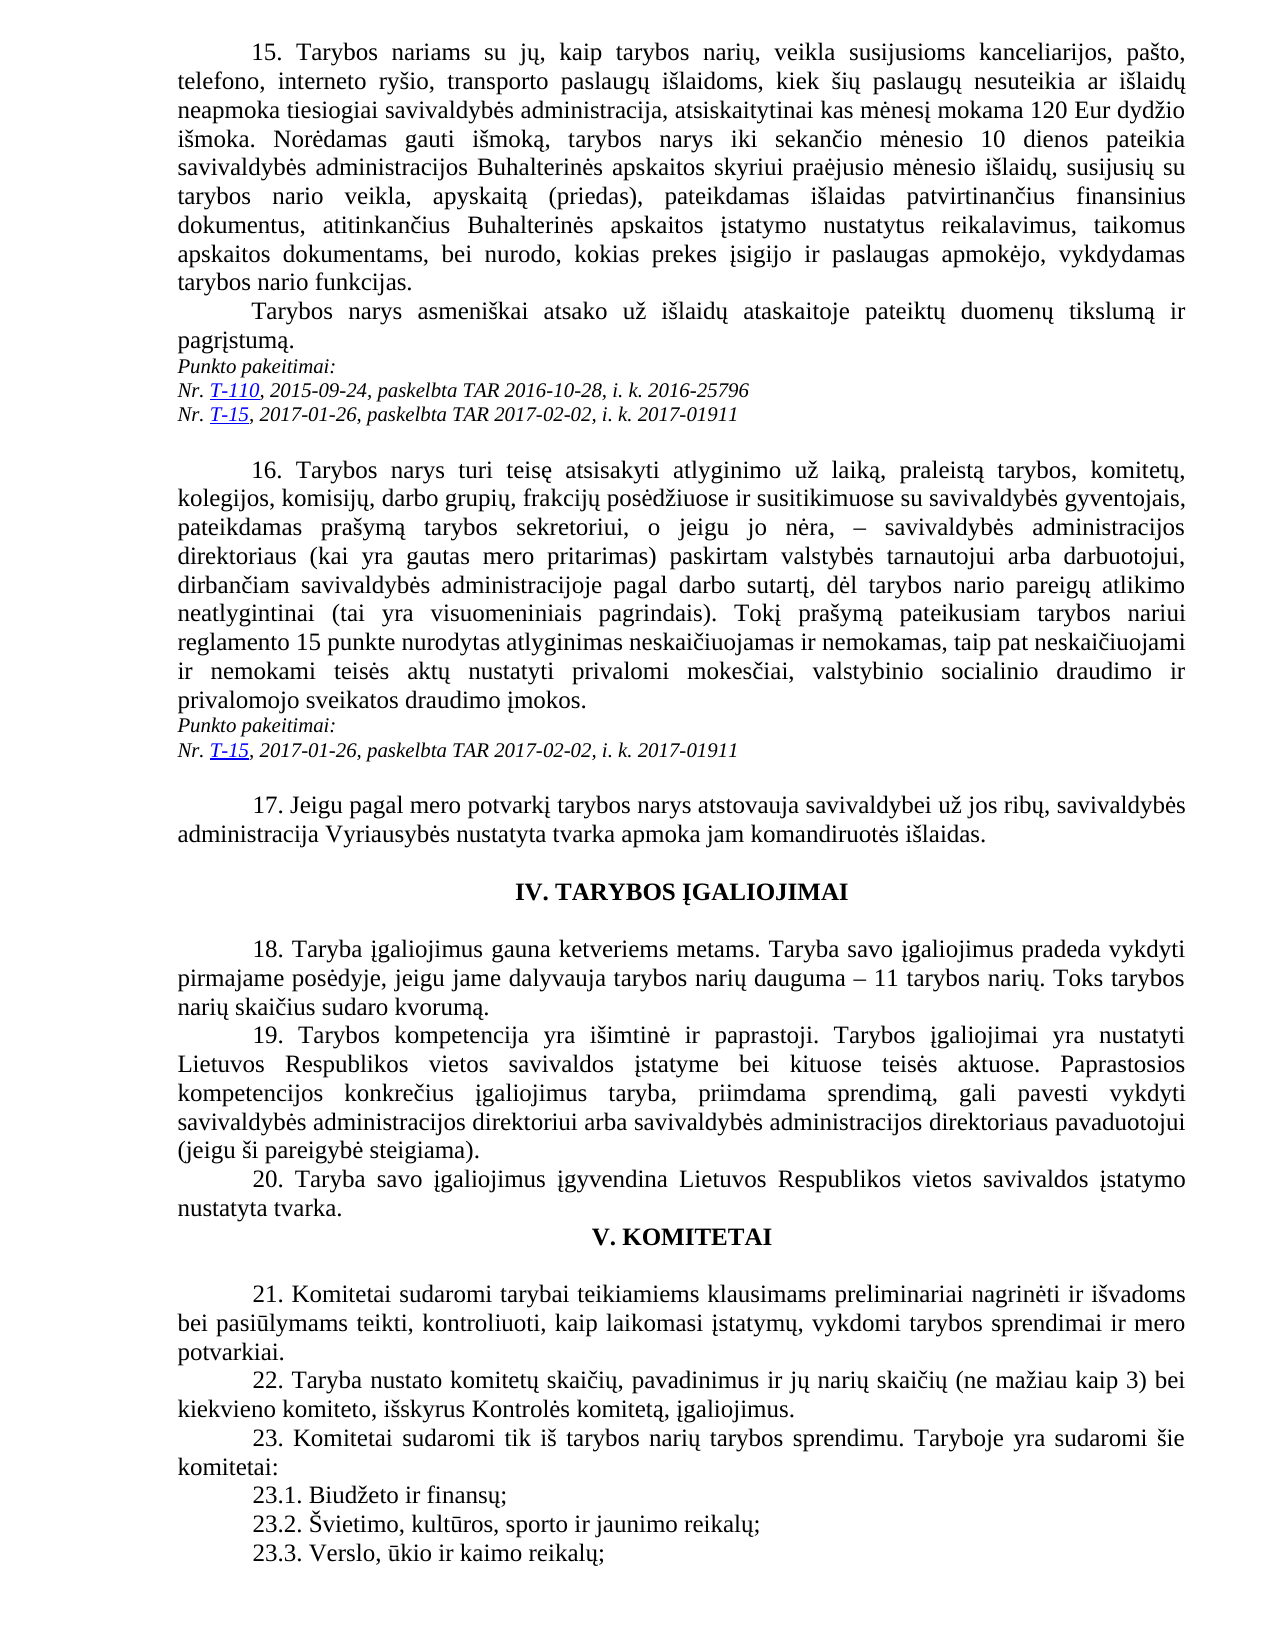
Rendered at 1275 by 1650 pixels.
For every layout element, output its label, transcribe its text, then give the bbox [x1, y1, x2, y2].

text 19. Tarybos kompetencija yra išimtinė ir paprastoji. Tarybos įgaliojimai yra nustatyti Lietuvos Respublikos vietos savivaldos įstatyme bei kituose teisės aktuose. Paprastosios kompetencijos konkrečius įgaliojimus taryba, priimdama sprendimą, gali pavesti vykdyti savivaldybės administracijos direktoriui arba savivaldybės administracijos direktoriaus pavaduotojui (jeigu ši pareigybė steigiama). [177, 1020, 1186, 1164]
text Nr. T-15, 2017-01-26, paskelbta TAR 2017-02-02, i. k. 2017-01911 [177, 737, 1186, 762]
text 21. Komitetai sudaromi tarybai teikiamiems klausimams preliminariai nagrinėti ir išvadoms bei pasiūlymams teikti, kontroliuoti, kaip laikomasi įstatymų, vykdomi tarybos sprendimai ir mero potvarkiai. [177, 1279, 1186, 1365]
text 16. Tarybos narys turi teisę atsisakyti atlyginimo už laiką, praleistą tarybos, komitetų, kolegijos, komisijų, darbo grupių, frakcijų posėdžiuose ir susitikimuose su savivaldybės gyventojais, pateikdamas prašymą tarybos sekretoriui, o jeigu jo nėra, – savivaldybės administracijos direktoriaus (kai yra gautas mero pritarimas) paskirtam valstybės tarnautojui arba darbuotojui, dirbančiam savivaldybės administracijoje pagal darbo sutartį, dėl tarybos nario pareigų atlikimo neatlygintinai (tai yra visuomeniniais pagrindais). Tokį prašymą pateikusiam tarybos nariui reglamento 15 punkte nurodytas atlyginimas neskaičiuojamas ir nemokamas, taip pat neskaičiuojami ir nemokami teisės aktų nustatyti privalomi mokesčiai, valstybinio socialinio draudimo ir privalomojo sveikatos draudimo įmokos. [177, 455, 1186, 713]
text V. KOMITETAI [177, 1222, 1186, 1250]
text Punkto pakeitimai: [177, 354, 1186, 378]
text 23.1. Biudžeto ir finansų; [177, 1480, 1186, 1509]
text 18. Taryba įgaliojimus gauna ketveriems metams. Taryba savo įgaliojimus pradeda vykdyti pirmajame posėdyje, jeigu jame dalyvauja tarybos narių dauguma – 11 tarybos narių. Toks tarybos narių skaičius sudaro kvorumą. [177, 934, 1186, 1020]
text 17. Jeigu pagal mero potvarkį tarybos narys atstovauja savivaldybei už jos ribų, savivaldybės administracija Vyriausybės nustatyta tvarka apmoka jam komandiruotės išlaidas. [177, 790, 1186, 848]
text 15. Tarybos nariams su jų, kaip tarybos narių, veikla susijusioms kanceliarijos, pašto, telefono, interneto ryšio, transporto paslaugų išlaidoms, kiek šių paslaugų nesuteikia ar išlaidų neapmoka tiesiogiai savivaldybės administracija, atsiskaitytinai kas mėnesį mokama 120 Eur dydžio išmoka. Norėdamas gauti išmoką, tarybos narys iki sekančio mėnesio 10 dienos pateikia savivaldybės administracijos Buhalterinės apskaitos skyriui praėjusio mėnesio išlaidų, susijusių su tarybos nario veikla, apyskaitą (priedas), pateikdamas išlaidas patvirtinančius finansinius dokumentus, atitinkančius Buhalterinės apskaitos įstatymo nustatytus reikalavimus, taikomus apskaitos dokumentams, bei nurodo, kokias prekes įsigijo ir paslaugas apmokėjo, vykdydamas tarybos nario funkcijas. [177, 37, 1186, 296]
text 22. Taryba nustato komitetų skaičių, pavadinimus ir jų narių skaičių (ne mažiau kaip 3) bei kiekvieno komiteto, išskyrus Kontrolės komitetą, įgaliojimus. [177, 1365, 1186, 1423]
text Tarybos narys asmeniškai atsako už išlaidų ataskaitoje pateiktų duomenų tikslumą ir pagrįstumą. [177, 296, 1186, 354]
text 23.2. Švietimo, kultūros, sporto ir jaunimo reikalų; [177, 1509, 1186, 1538]
text 20. Taryba savo įgaliojimus įgyvendina Lietuvos Respublikos vietos savivaldos įstatymo nustatyta tvarka. [177, 1164, 1186, 1222]
text IV. TARYBOS ĮGALIOJIMAI [177, 877, 1186, 905]
text Nr. T-15, 2017-01-26, paskelbta TAR 2017-02-02, i. k. 2017-01911 [177, 402, 1186, 426]
text Punkto pakeitimai: [177, 713, 1186, 737]
text 23.3. Verslo, ūkio ir kaimo reikalų; [177, 1538, 1186, 1567]
text 23. Komitetai sudaromi tik iš tarybos narių tarybos sprendimu. Taryboje yra sudaromi šie komitetai: [177, 1423, 1186, 1480]
text Nr. T-110, 2015-09-24, paskelbta TAR 2016-10-28, i. k. 2016-25796 [177, 378, 1186, 402]
